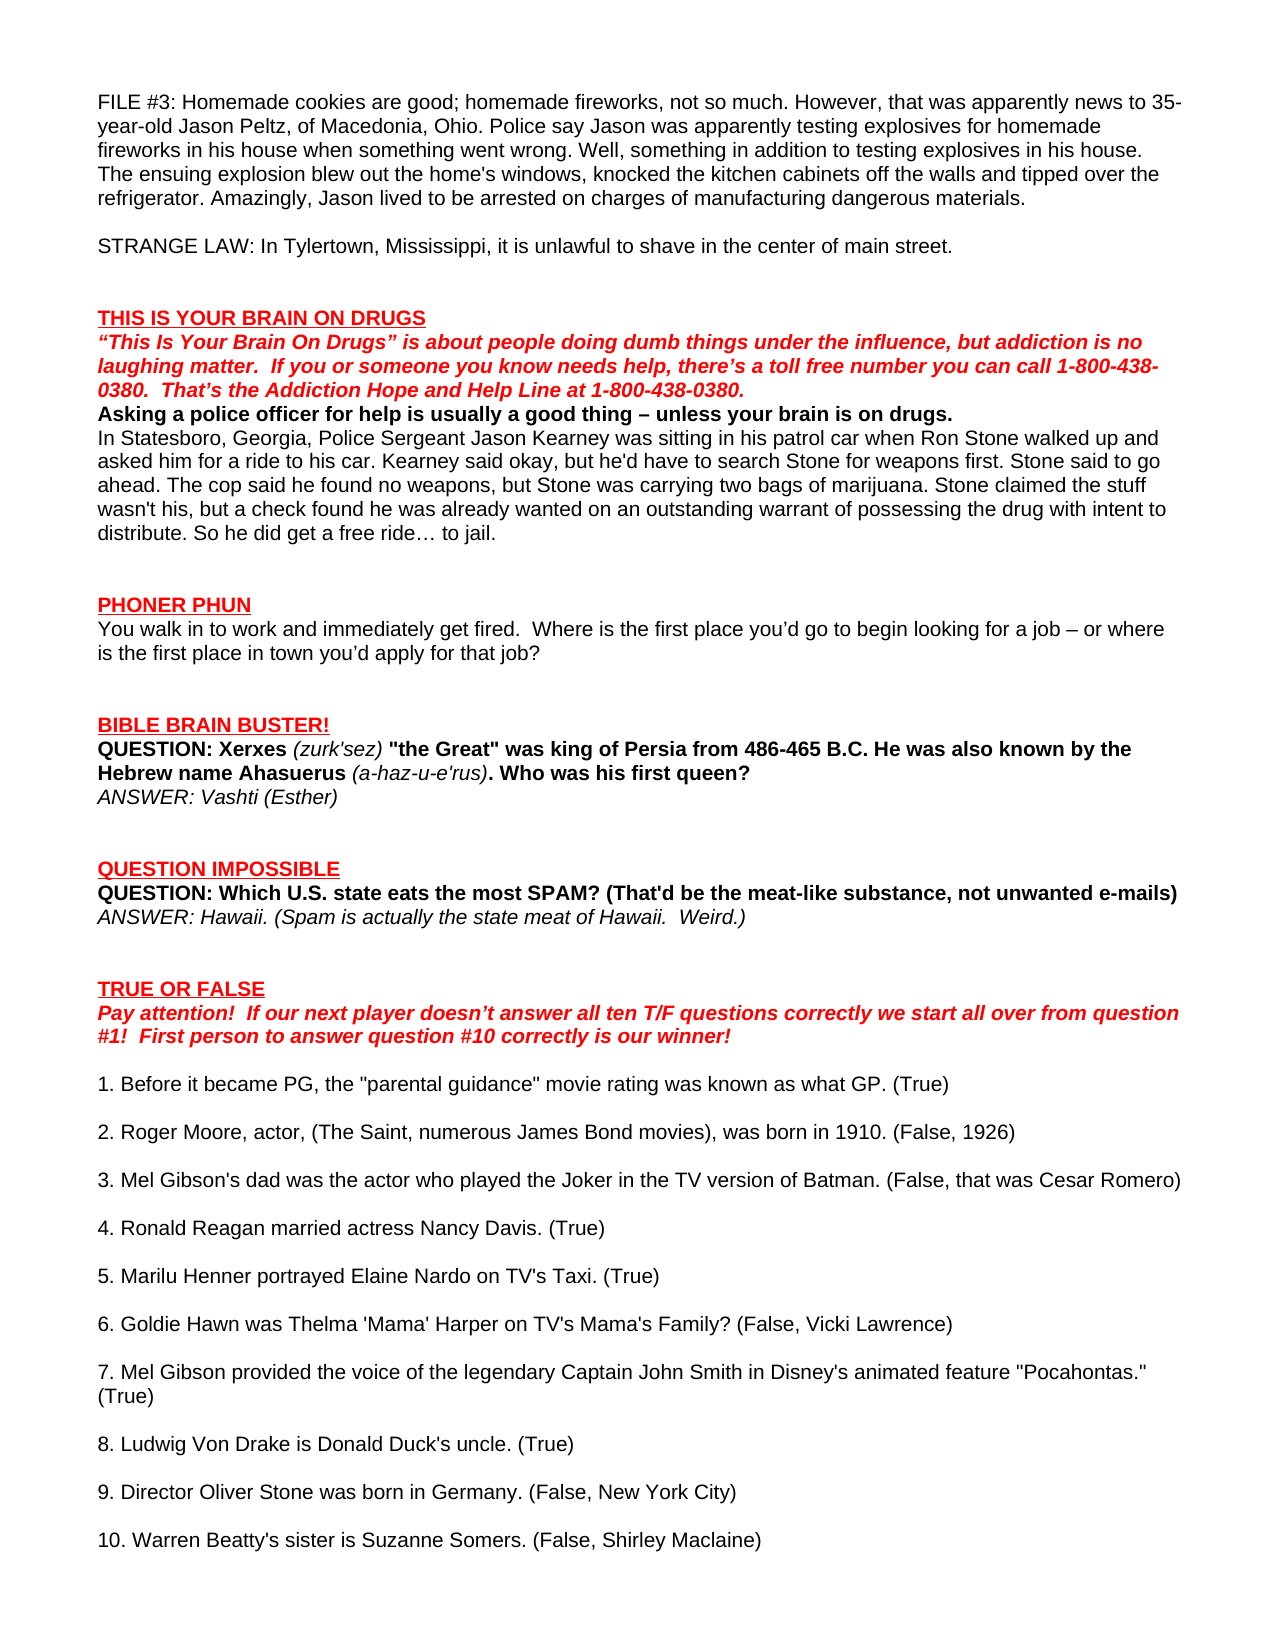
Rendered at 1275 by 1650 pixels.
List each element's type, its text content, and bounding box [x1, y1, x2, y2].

text 5. Marilu Henner portrayed Elaine Nardo on TV's Taxi. (True) [97, 1264, 1185, 1288]
text STRANGE LAW: In Tylertown, Mississippi, it is unlawful to shave in the center of main street. [97, 234, 1185, 258]
text 2. Roger Moore, actor, (The Saint, numerous James Bond movies), was born in 1910. (False, 1926) [97, 1120, 1185, 1144]
text ANSWER: Hawaii. (Spam is actually the state meat of Hawaii. Weird.) [97, 904, 1185, 928]
text FILE #3: Homemade cookies are good; homemade fireworks, not so much. However, that was apparently news to 35-year-old Jason Peltz, of Macedonia, Ohio. Police say Jason was apparently testing explosives for homemade fireworks in his house when something went wrong. Well, something in addition to testing explosives in his house. The ensuing explosion blew out the home's windows, knocked the kitchen cabinets off the walls and tipped over the refrigerator. Amazingly, Jason lived to be arrested on charges of manufacturing dangerous materials. [97, 90, 1185, 210]
text 1. Before it became PG, the "parental guidance" movie rating was known as what GP. (True) [97, 1072, 1185, 1096]
text “This Is Your Brain On Drugs” is about people doing dumb things under the influence, but addiction is no laughing matter. If you or someone you know needs help, there’s a toll free number you can call 1-800-438-0380. That’s the Addiction Hope and Help Line at 1-800-438-0380. [97, 329, 1185, 401]
text 10. Warren Beatty's sister is Suzanne Somers. (False, Shirley Maclaine) [97, 1527, 1185, 1551]
text 9. Director Oliver Stone was born in Germany. (False, New York City) [97, 1479, 1185, 1503]
text QUESTION: Which U.S. state eats the most SPAM? (That'd be the meat-like substance, not unwanted e-mails) [97, 881, 1185, 904]
text 7. Mel Gibson provided the voice of the legendary Captain John Smith in Disney's animated feature "Pocahontas." (True) [97, 1360, 1185, 1408]
text 8. Ludwig Von Drake is Donald Duck's uncle. (True) [97, 1432, 1185, 1456]
text ANSWER: Vashti (Esther) [97, 785, 1185, 809]
text BIBLE BRAIN BUSTER! [97, 713, 1185, 737]
text QUESTION IMPOSSIBLE [97, 857, 1185, 881]
text In Statesboro, Georgia, Police Sergeant Jason Kearney was sitting in his patrol car when Ron Stone walked up and asked him for a ride to his car. Kearney said okay, but he'd have to search Stone for weapons first. Stone said to go ahead. The cop said he found no weapons, but Stone was carrying two bags of marijuana. Stone claimed the stuff wasn't his, but a check found he was already wanted on an outstanding warrant of possessing the drug with intent to distribute. So he did get a free ride… to jail. [97, 425, 1185, 545]
text Pay attention! If our next player doesn’t answer all ten T/F questions correctly we start all over from question #1! First person to answer question #10 correctly is our winner! [97, 1000, 1185, 1048]
text THIS IS YOUR BRAIN ON DRUGS [97, 306, 1185, 329]
text 6. Goldie Hawn was Thelma 'Mama' Harper on TV's Mama's Family? (False, Vicki Lawrence) [97, 1312, 1185, 1336]
text QUESTION: Xerxes (zurk'sez) "the Great" was king of Persia from 486-465 B.C. He was also known by the Hebrew name Ahasuerus (a-haz-u-e'rus). Who was his first queen? [97, 737, 1185, 785]
text TRUE OR FALSE [97, 976, 1185, 1000]
text 4. Ronald Reagan married actress Nancy Davis. (True) [97, 1216, 1185, 1240]
text 3. Mel Gibson's dad was the actor who played the Joker in the TV version of Batman. (False, that was Cesar Romero) [97, 1168, 1185, 1192]
text Asking a police officer for help is usually a good thing – unless your brain is on drugs. [97, 401, 1185, 425]
text PHONER PHUN [97, 593, 1185, 617]
text You walk in to work and immediately get fired. Where is the first place you’d go to begin looking for a job – or where is the first place in town you’d apply for that job? [97, 617, 1185, 665]
